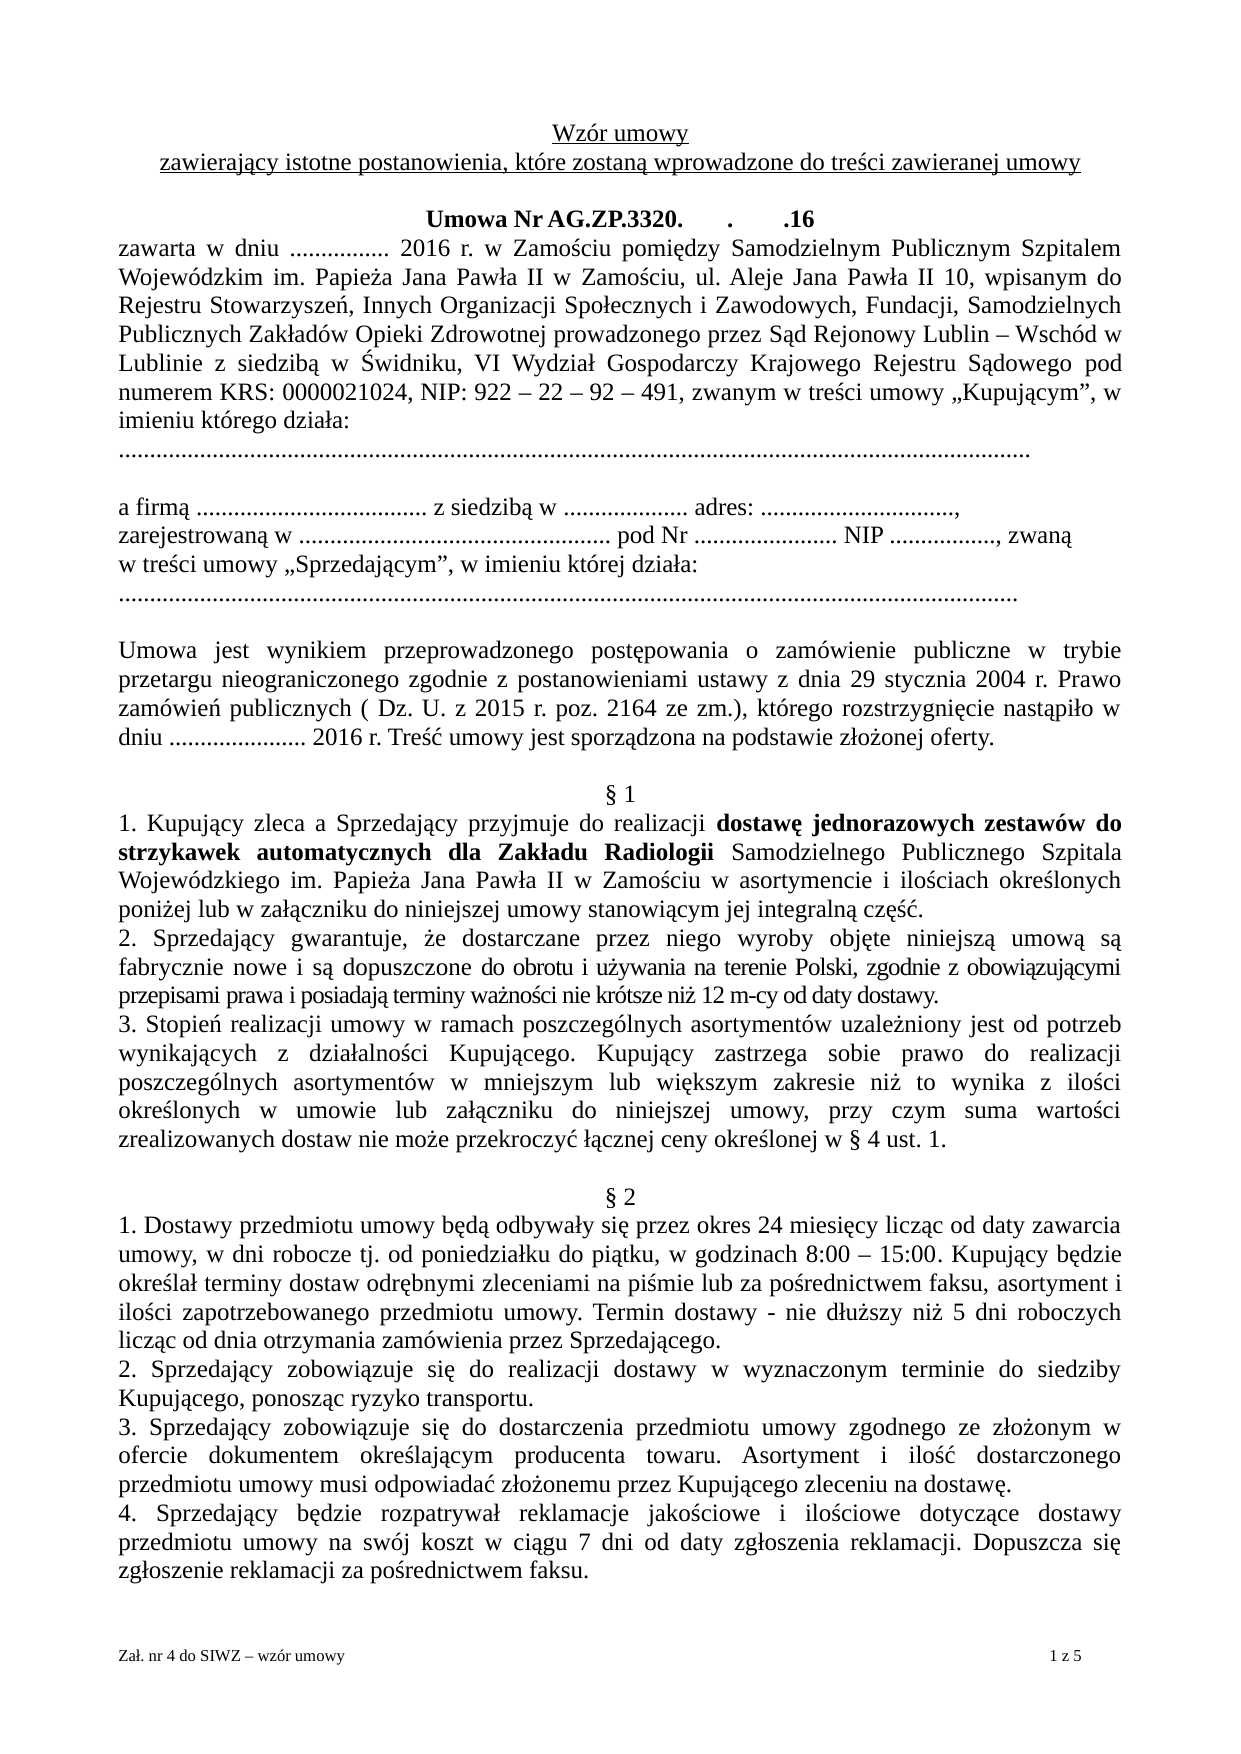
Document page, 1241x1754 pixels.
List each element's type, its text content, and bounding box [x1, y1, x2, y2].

text 4. Sprzedający będzie rozpatrywał reklamacje jakościowe i ilościowe dotyczące dostawy przedmiotu umowy na swój koszt w ciągu 7 dni od daty zgłoszenia reklamacji. Dopuszcza się zgłoszenie reklamacji za pośrednictwem faksu. [118, 1498, 1122, 1584]
text 1. Kupujący zleca a Sprzedający przyjmuje do realizacji dostawę jednorazowych zestawów do strzykawek automatycznych dla Zakładu Radiologii Samodzielnego Publicznego Szpitala Wojewódzkiego im. Papieża Jana Pawła II w Zamościu w asortymencie i ilościach określonych poniżej lub w załączniku do niniejszej umowy stanowiącym jej integralną część. [118, 808, 1122, 923]
text 2. Sprzedający gwarantuje, że dostarczane przez niego wyroby objęte niniejszą umową są fabrycznie nowe i są dopuszczone do obrotu i używania na terenie Polski, zgodnie z obowiązującymi przepisami prawa i posiadają terminy ważności nie krótsze niż 12 m-cy od daty dostawy. [118, 923, 1122, 1009]
text § 1 [118, 779, 1122, 808]
text zarejestrowaną w .................................................. pod Nr ....................... NIP ................., zwaną [118, 521, 1122, 549]
text 2. Sprzedający zobowiązuje się do realizacji dostawy w wyznaczonym terminie do siedziby Kupującego, ponosząc ryzyko transportu. [118, 1354, 1122, 1412]
text Wzór umowy [118, 118, 1122, 147]
text zawarta w dniu ................ 2016 r. w Zamościu pomiędzy Samodzielnym Publicznym Szpitalem Wojewódzkim im. Papieża Jana Pawła II w Zamościu, ul. Aleje Jana Pawła II 10, wpisanym do Rejestru Stowarzyszeń, Innych Organizacji Społecznych i Zawodowych, Fundacji, Samodzielnych Publicznych Zakładów Opieki Zdrowotnej prowadzonego przez Sąd Rejonowy Lublin – Wschód w Lublinie z siedzibą w Świdniku, VI Wydział Gospodarczy Krajowego Rejestru Sądowego pod numerem KRS: 0000021024, NIP: 922 – 22 – 92 – 491, zwanym w treści umowy „Kupującym”, w imieniu którego działa: [118, 233, 1122, 434]
text ................................................................................................................................................ [118, 578, 1122, 607]
text .................................................................................................................................................. [118, 434, 1122, 463]
text 1. Dostawy przedmiotu umowy będą odbywały się przez okres 24 miesięcy licząc od daty zawarcia umowy, w dni robocze tj. od poniedziałku do piątku, w godzinach 8:00 – 15:00. Kupujący będzie określał terminy dostaw odrębnymi zleceniami na piśmie lub za pośrednictwem faksu, asortyment i ilości zapotrzebowanego przedmiotu umowy. Termin dostawy - nie dłuższy niż 5 dni roboczych licząc od dnia otrzymania zamówienia przez Sprzedającego. [118, 1211, 1122, 1354]
text Umowa Nr AG.ZP.3320. . .16 [118, 204, 1122, 233]
text Umowa jest wynikiem przeprowadzonego postępowania o zamówienie publiczne w trybie przetargu nieograniczonego zgodnie z postanowieniami ustawy z dnia 29 stycznia 2004 r. Prawo zamówień publicznych ( Dz. U. z 2015 r. poz. 2164 ze zm.), którego rozstrzygnięcie nastąpiło w dniu ...................... 2016 r. Treść umowy jest sporządzona na podstawie złożonej oferty. [118, 636, 1122, 751]
text zawierający istotne postanowienia, które zostaną wprowadzone do treści zawieranej umowy [118, 147, 1122, 176]
text 3. Stopień realizacji umowy w ramach poszczególnych asortymentów uzależniony jest od potrzeb wynikających z działalności Kupującego. Kupujący zastrzega sobie prawo do realizacji poszczególnych asortymentów w mniejszym lub większym zakresie niż to wynika z ilości określonych w umowie lub załączniku do niniejszej umowy, przy czym suma wartości zrealizowanych dostaw nie może przekroczyć łącznej ceny określonej w § 4 ust. 1. [118, 1009, 1122, 1153]
text a firmą ..................................... z siedzibą w .................... adres: ..............................., [118, 492, 1122, 521]
text 3. Sprzedający zobowiązuje się do dostarczenia przedmiotu umowy zgodnego ze złożonym w ofercie dokumentem określającym producenta towaru. Asortyment i ilość dostarczonego przedmiotu umowy musi odpowiadać złożonemu przez Kupującego zleceniu na dostawę. [118, 1412, 1122, 1498]
text § 2 [118, 1182, 1122, 1211]
text w treści umowy „Sprzedającym”, w imieniu której działa: [118, 549, 1122, 578]
